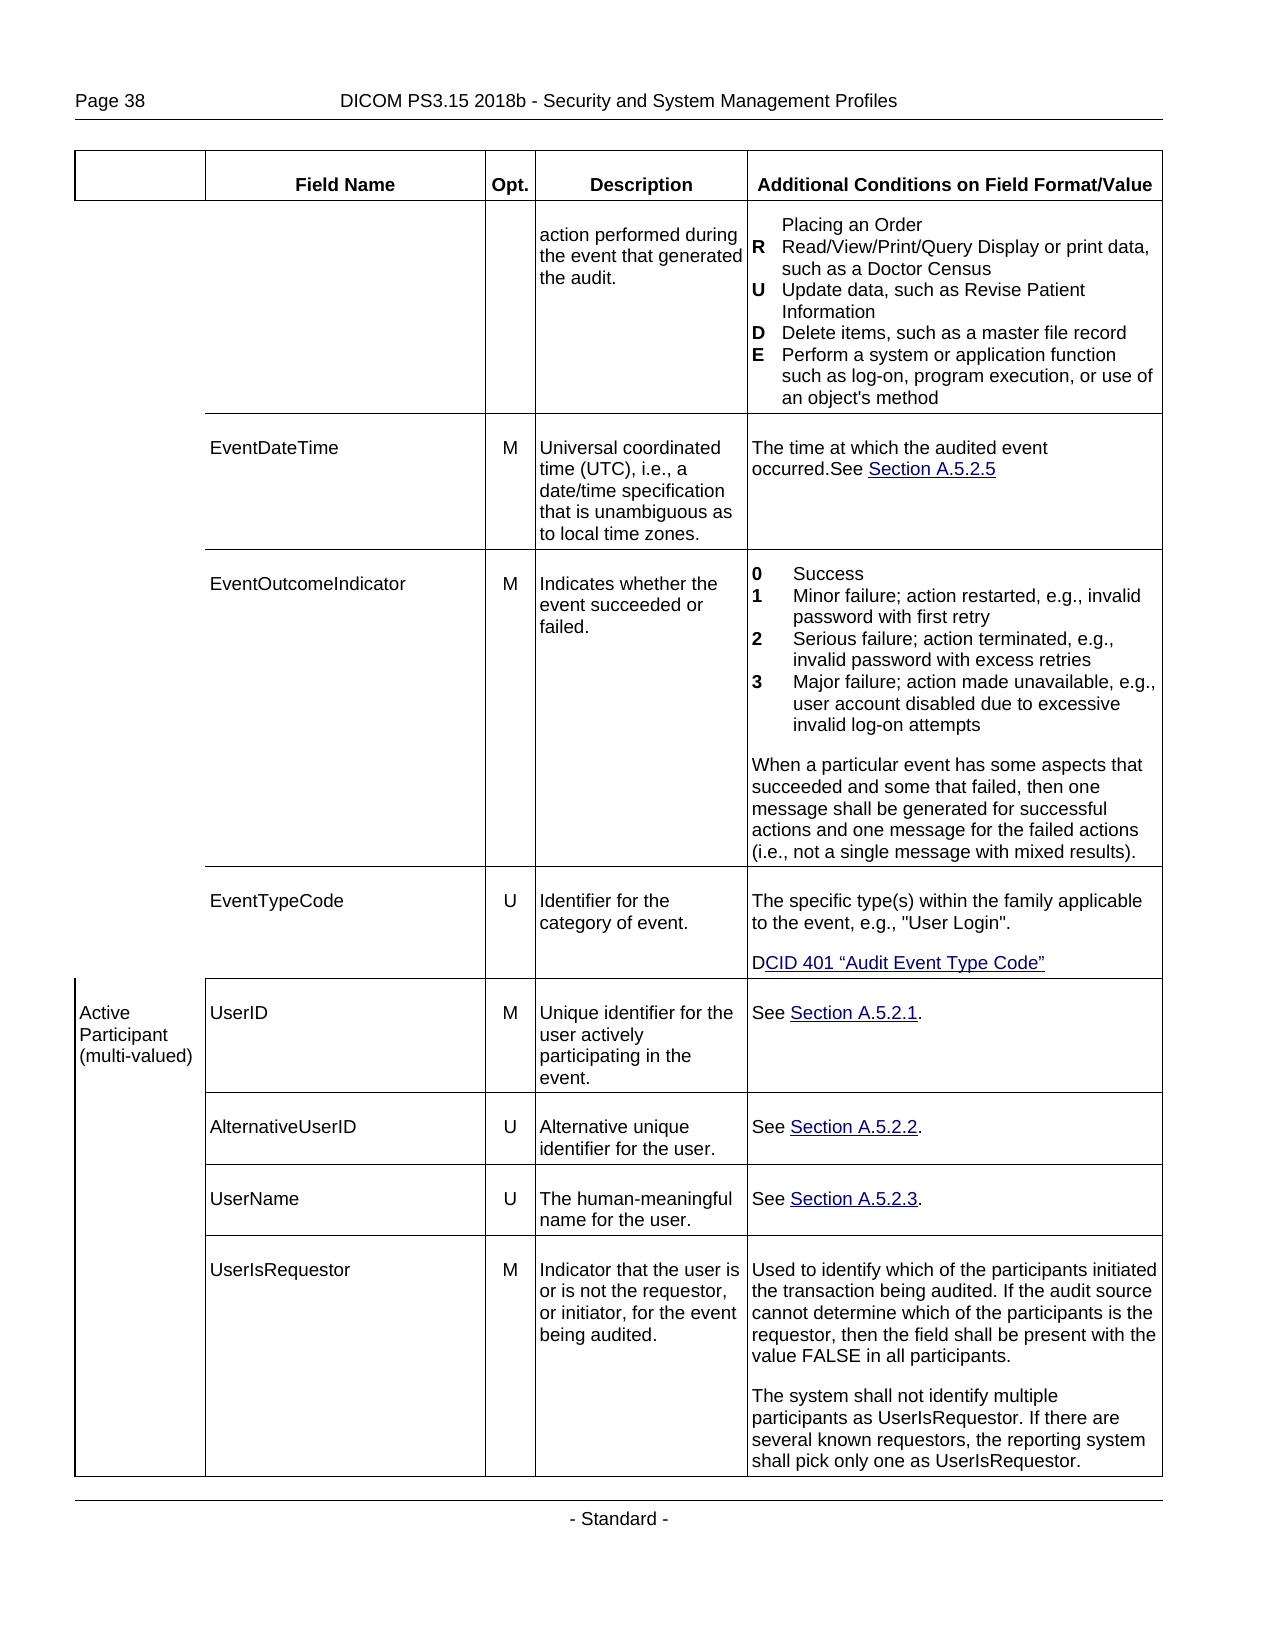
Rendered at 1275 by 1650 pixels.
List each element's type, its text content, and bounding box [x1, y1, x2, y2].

table_cell EventDateTime [205, 414, 485, 548]
table_cell UserID [206, 979, 485, 1092]
table_header Description [536, 151, 747, 200]
table_cell Unique identifier for the user actively participating in the event. [536, 979, 747, 1092]
table_cell U [486, 1165, 535, 1235]
table_cell U [486, 1093, 535, 1163]
table_cell Placing an Order R Read/View/Print/Query Display or print data, such as a Doctor Census U Update data, such as Revise Patient Information D Delete items, such as a master file record E Perform a system or application function such as log-on, program execution, or use of an object's method [748, 201, 1162, 412]
table_cell The time at which the audited event occurred.See Section A.5.2.5 [748, 414, 1162, 548]
table_header Additional Conditions on Field Format/Value [748, 151, 1162, 200]
table_cell See Section A.5.2.2. [748, 1093, 1162, 1163]
table_cell Active Participant (multi-valued) [76, 978, 205, 1476]
table_cell Used to identify which of the participants initiated the transaction being audited. If the audit source cannot determine which of the participants is the requestor, then the field shall be present with the value FALSE in all participants. The system shall not identify multiple participants as UserIsRequestor. If there are several known requestors, the reporting system shall pick only one as UserIsRequestor. [748, 1236, 1162, 1476]
table_header Field Name [206, 151, 485, 200]
table_cell Indicator that the user is or is not the requestor, or initiator, for the event being audited. [536, 1236, 747, 1476]
table_cell The human-meaningful name for the user. [536, 1165, 747, 1235]
table_cell Indicates whether the event succeeded or failed. [536, 550, 747, 866]
table_cell See Section A.5.2.1. [748, 979, 1162, 1092]
table_cell M [486, 1236, 535, 1476]
table_cell [486, 201, 535, 412]
table_cell M [486, 550, 535, 866]
table_cell See Section A.5.2.3. [748, 1165, 1162, 1235]
table_cell Universal coordinated time (UTC), i.e., a date/time specification that is unambiguous as to local time zones. [536, 414, 747, 548]
table_header Opt. [486, 151, 535, 200]
table_cell U [486, 867, 535, 978]
table_cell [205, 201, 485, 412]
table_cell M [486, 979, 535, 1092]
table_cell M [486, 414, 535, 548]
table_cell Identifier for the category of event. [536, 867, 747, 978]
table_header [76, 151, 205, 200]
table_cell Alternative unique identifier for the user. [536, 1093, 747, 1163]
table_cell AlternativeUserID [206, 1093, 485, 1163]
table_cell UserIsRequestor [206, 1236, 485, 1476]
table_cell UserName [206, 1165, 485, 1235]
table_cell EventTypeCode [205, 867, 485, 978]
table_cell action performed during the event that generated the audit. [536, 201, 747, 412]
table_cell EventOutcomeIndicator [205, 550, 485, 866]
table_cell The specific type(s) within the family applicable to the event, e.g., "User Login". DCID 401 “Audit Event Type Code” [748, 867, 1162, 978]
table_cell Success Minor failure; action restarted, e.g., invalid password with first retry Serious failure; action terminated, e.g., invalid password with excess retries Major failure; action made unavailable, e.g., user account disabled due to excessive invalid log-on attempts When a particular event has some aspects that succeeded and some that failed, then one message shall be generated for successful actions and one message for the failed actions (i.e., not a single message with mixed results). [748, 550, 1162, 866]
